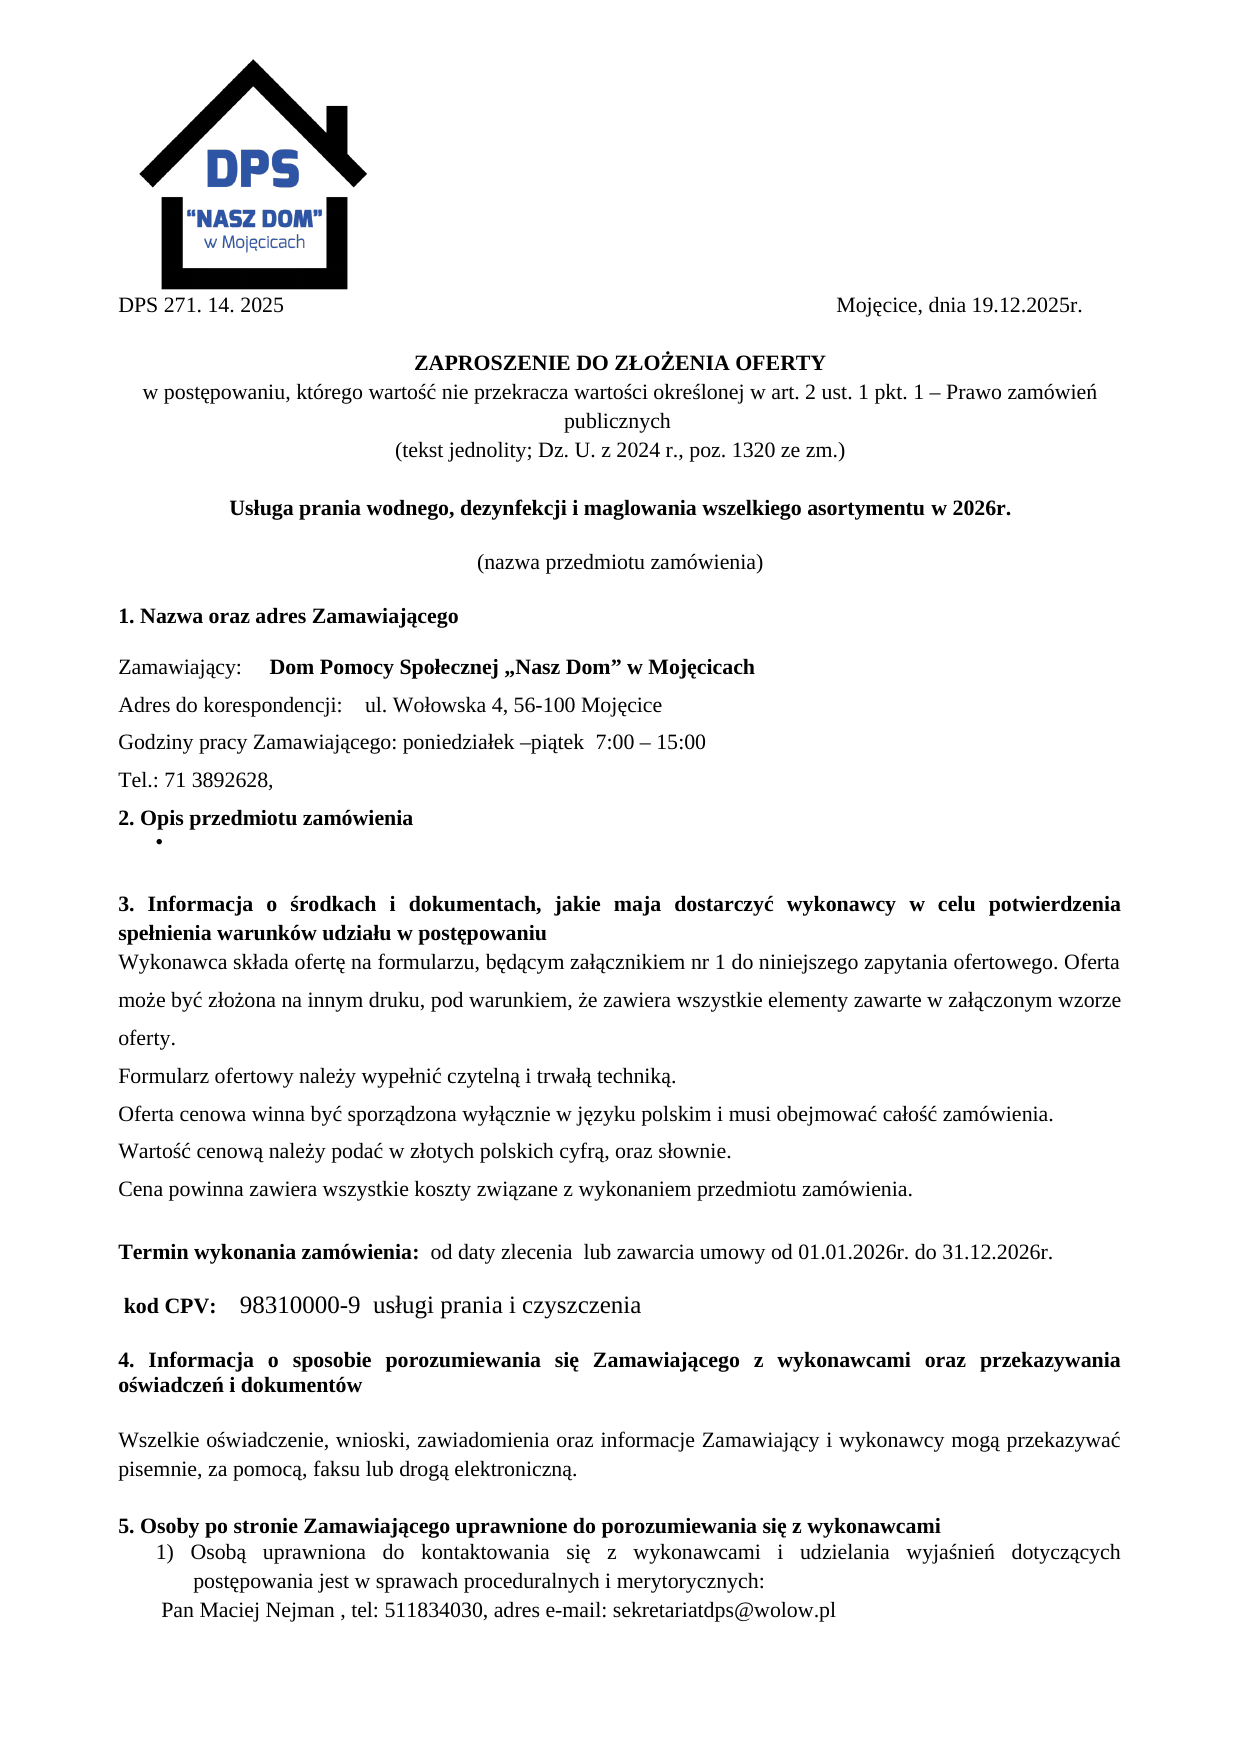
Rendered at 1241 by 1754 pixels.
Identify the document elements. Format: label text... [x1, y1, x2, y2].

list Wartość cenową należy podać w złotych polskich cyfrą, oraz słownie. [118, 1138, 1122, 1164]
list 4. Informacja o sposobie porozumiewania się Zamawiającego z wykonawcami oraz przekazywania oświadczeń i dokumentów [118, 1347, 1122, 1398]
text Tel.: 71 3892628, [118, 767, 1122, 792]
text (nazwa przedmiotu zamówienia) [118, 549, 1122, 574]
text Zamawiający: Dom Pomocy Społecznej „Nasz Dom” w Mojęcicach [118, 654, 1122, 679]
list Formularz ofertowy należy wypełnić czytelną i trwałą techniką. [118, 1063, 1122, 1088]
text Wszelkie oświadczenie, wnioski, zawiadomienia oraz informacje Zamawiający i wykonawcy mogą przekazywać pisemnie, za pomocą, faksu lub drogą elektroniczną. [118, 1427, 1122, 1481]
text kod CPV: 98310000-9 usługi prania i czyszczenia [118, 1290, 1122, 1318]
list Wykonawca składa ofertę na formularzu, będącym załącznikiem nr 1 do niniejszego zapytania ofertowego. Oferta może być złożona na innym druku, pod warunkiem, że zawiera wszystkie elementy zawarte w załączonym wzorze oferty. [118, 949, 1122, 1050]
text DPS 271. 14. 2025 Mojęcice, dnia 19.12.2025r. [118, 292, 1122, 317]
list Cena powinna zawiera wszystkie koszty związane z wykonaniem przedmiotu zamówienia. [118, 1176, 1122, 1201]
list Oferta cenowa winna być sporządzona wyłącznie w języku polskim i musi obejmować całość zamówienia. [118, 1101, 1122, 1126]
text ZAPROSZENIE DO ZŁOŻENIA OFERTY [118, 350, 1122, 375]
text Adres do korespondencji: ul. Wołowska 4, 56-100 Mojęcice [118, 692, 1122, 717]
text w postępowaniu, którego wartość nie przekracza wartości określonej w art. 2 ust. 1 pkt. 1 – Prawo zamówień publicznych [118, 379, 1122, 433]
text Termin wykonania zamówienia: od daty zlecenia lub zawarcia umowy od 01.01.2026r. do 31.12.2026r. [118, 1239, 1122, 1264]
text Pan Maciej Nejman , tel: 511834030, adres e-mail: sekretariatdps@wolow.pl [156, 1597, 1122, 1622]
text 1) Osobą uprawniona do kontaktowania się z wykonawcami i udzielania wyjaśnień dotyczących postępowania jest w sprawach proceduralnych i merytorycznych: [156, 1539, 1122, 1593]
list 5. Osoby po stronie Zamawiającego uprawnione do porozumiewania się z wykonawcami [118, 1513, 1122, 1539]
text 3. Informacja o środkach i dokumentach, jakie maja dostarczyć wykonawcy w celu potwierdzenia spełnienia warunków udziału w postępowaniu [118, 891, 1122, 946]
text (tekst jednolity; Dz. U. z 2024 r., poz. 1320 ze zm.) [118, 437, 1122, 462]
picture [134, 56, 372, 292]
list 2. Opis przedmiotu zamówienia [118, 805, 1122, 830]
list 1. Nazwa oraz adres Zamawiającego [118, 603, 1122, 628]
text Usługa prania wodnego, dezynfekcji i maglowania wszelkiego asortymentu w 2026r. [118, 494, 1122, 520]
text Godziny pracy Zamawiającego: poniedziałek –piątek 7:00 – 15:00 [118, 729, 1122, 754]
